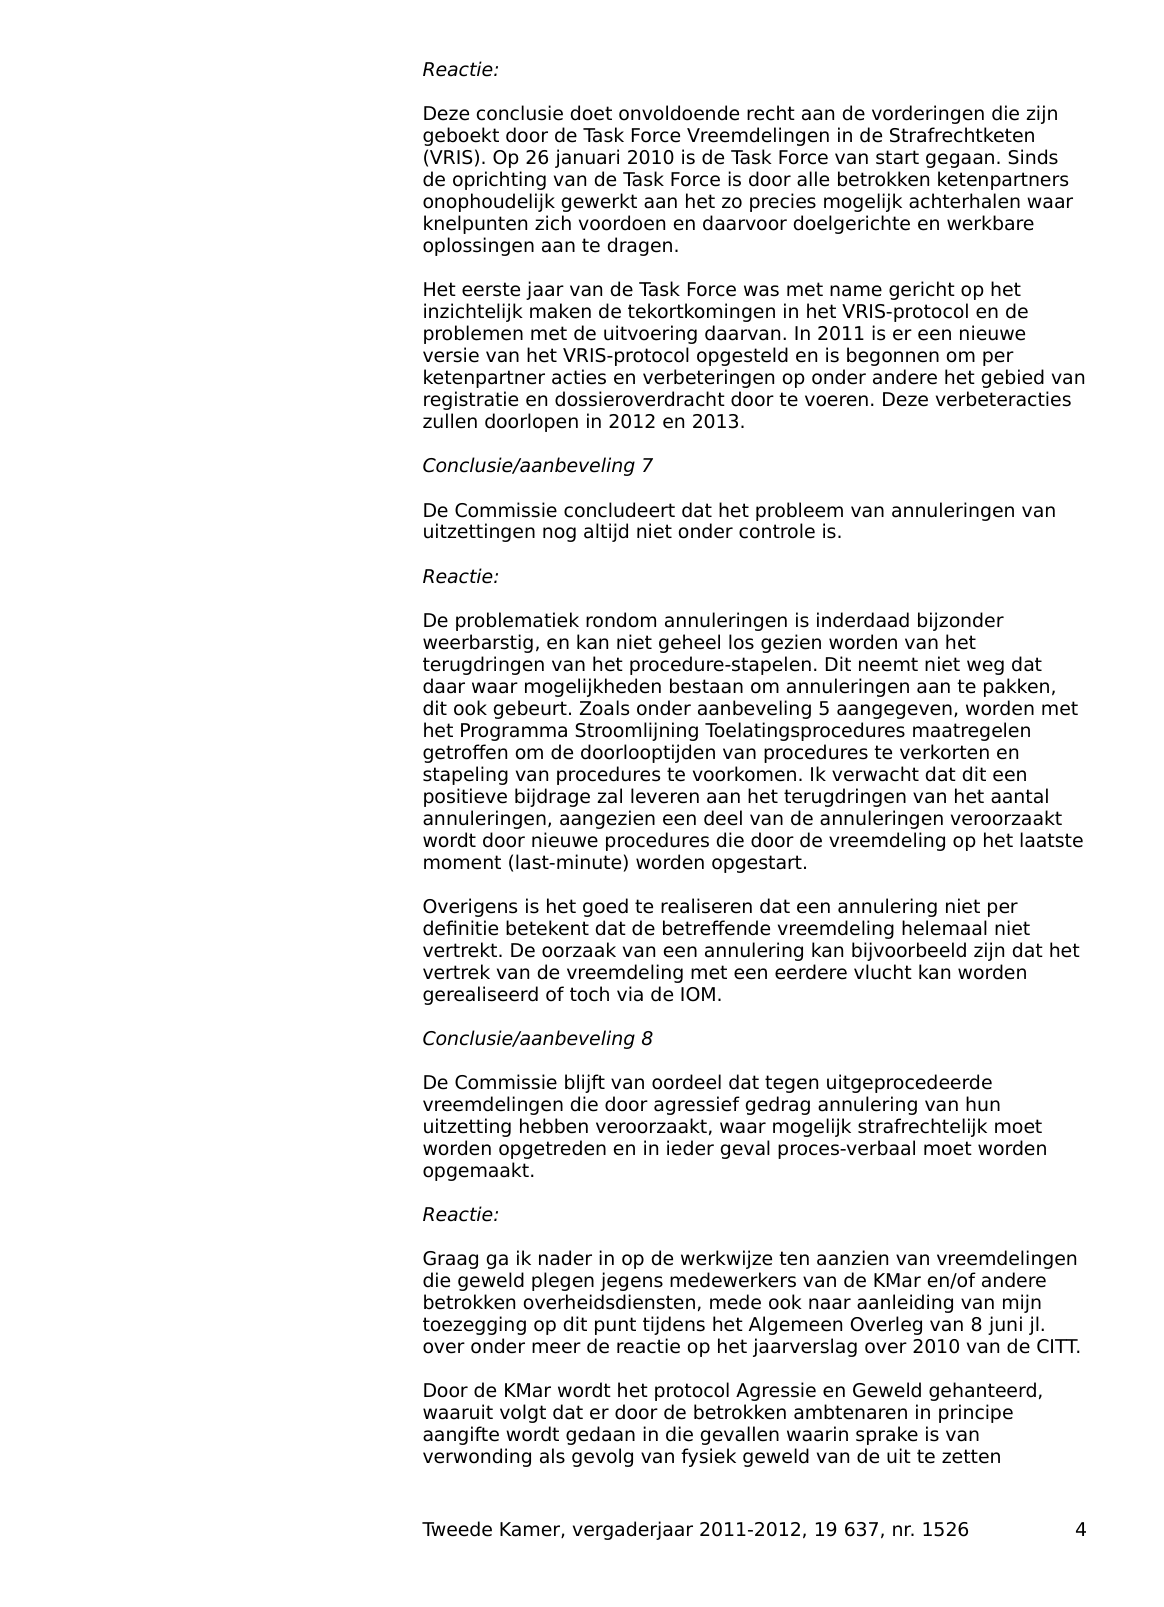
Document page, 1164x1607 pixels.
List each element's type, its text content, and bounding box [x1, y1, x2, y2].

text De Commissie blijft van oordeel dat tegen uitgeprocedeerde vreemdelingen die door agressief gedrag annulering van hun uitzetting hebben veroorzaakt, waar mogelijk strafrechtelijk moet worden opgetreden en in ieder geval proces-verbaal moet worden opgemaakt. [422, 1072, 1087, 1182]
subtitle Reactie: [422, 566, 1087, 588]
text Graag ga ik nader in op de werkwijze ten aanzien van vreemdelingen die geweld plegen jegens medewerkers van de KMar en/of andere betrokken overheidsdiensten, mede ook naar aanleiding van mijn toezegging op dit punt tijdens het Algemeen Overleg van 8 juni jl. over onder meer de reactie op het jaarverslag over 2010 van de CITT. [422, 1248, 1087, 1358]
subtitle Reactie: [422, 59, 1087, 81]
text Overigens is het goed te realiseren dat een annulering niet per definitie betekent dat de betreffende vreemdeling helemaal niet vertrekt. De oorzaak van een annulering kan bijvoorbeeld zijn dat het vertrek van de vreemdeling met een eerdere vlucht kan worden gerealiseerd of toch via de IOM. [422, 896, 1087, 1006]
text Het eerste jaar van de Task Force was met name gericht op het inzichtelijk maken de tekortkomingen in het VRIS-protocol en de problemen met de uitvoering daarvan. In 2011 is er een nieuwe versie van het VRIS-protocol opgesteld en is begonnen om per ketenpartner acties en verbeteringen op onder andere het gebied van registratie en dossieroverdracht door te voeren. Deze verbeteracties zullen doorlopen in 2012 en 2013. [422, 279, 1087, 433]
text De problematiek rondom annuleringen is inderdaad bijzonder weerbarstig, en kan niet geheel los gezien worden van het terugdringen van het procedure-stapelen. Dit neemt niet weg dat daar waar mogelijkheden bestaan om annuleringen aan te pakken, dit ook gebeurt. Zoals onder aanbeveling 5 aangegeven, worden met het Programma Stroomlijning Toelatingsprocedures maatregelen getroffen om de doorlooptijden van procedures te verkorten en stapeling van procedures te voorkomen. Ik verwacht dat dit een positieve bijdrage zal leveren aan het terugdringen van het aantal annuleringen, aangezien een deel van de annuleringen veroorzaakt wordt door nieuwe procedures die door de vreemdeling op het laatste moment (last-minute) worden opgestart. [422, 610, 1087, 873]
subtitle Conclusie/aanbeveling 7 [422, 455, 1087, 477]
text De Commissie concludeert dat het probleem van annuleringen van uitzettingen nog altijd niet onder controle is. [422, 499, 1087, 543]
text Deze conclusie doet onvoldoende recht aan de vorderingen die zijn geboekt door de Task Force Vreemdelingen in de Strafrechtketen (VRIS). Op 26 januari 2010 is de Task Force van start gegaan. Sinds de oprichting van de Task Force is door alle betrokken ketenpartners onophoudelijk gewerkt aan het zo precies mogelijk achterhalen waar knelpunten zich voordoen en daarvoor doelgerichte en werkbare oplossingen aan te dragen. [422, 103, 1087, 257]
subtitle Reactie: [422, 1204, 1087, 1226]
text Door de KMar wordt het protocol Agressie en Geweld gehanteerd, waaruit volgt dat er door de betrokken ambtenaren in principe aangifte wordt gedaan in die gevallen waarin sprake is van verwonding als gevolg van fysiek geweld van de uit te zetten [422, 1380, 1087, 1468]
subtitle Conclusie/aanbeveling 8 [422, 1028, 1087, 1050]
